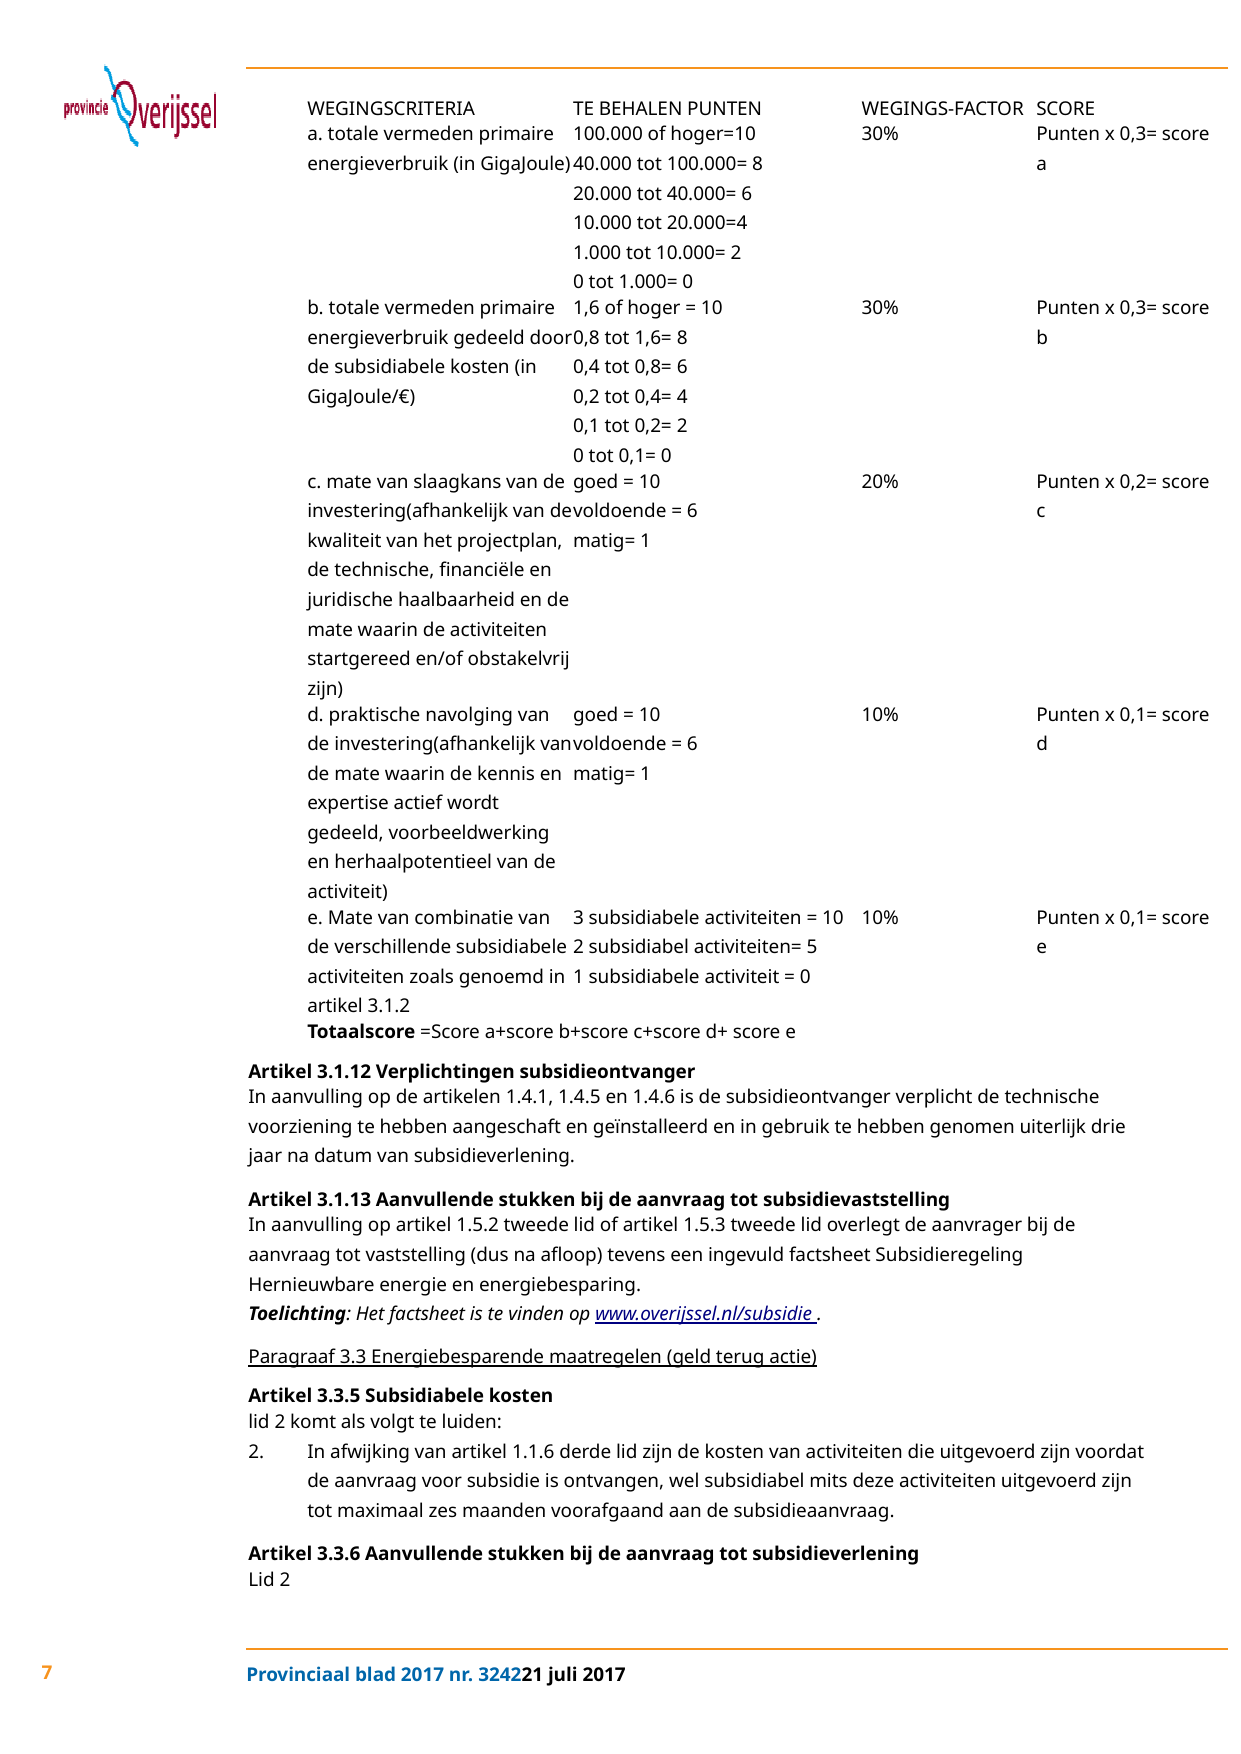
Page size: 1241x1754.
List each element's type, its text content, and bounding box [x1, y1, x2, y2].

text Artikel 3.1.12 Verplichtingen subsidieontvanger [248, 1058, 1152, 1083]
table_cell goed = 10 voldoende = 6 matig= 1 [573, 468, 861, 701]
table_cell 100.000 of hoger=10 40.000 tot 100.000= 8 20.000 tot 40.000= 6 10.000 tot 20.000=4 1.000 tot 10.000= 2 0 tot 1.000= 0 [573, 121, 861, 294]
table_cell Punten x 0,1= score e [1036, 904, 1211, 1018]
table_cell Punten x 0,3= score b [1036, 294, 1211, 468]
text In aanvulling op artikel 1.5.2 tweede lid of artikel 1.5.3 tweede lid overlegt de aanvrager bij de aanvraag tot vaststelling (dus na afloop) tevens een ingevuld factsheet Subsidieregeling Hernieuwbare energie en energiebesparing. [248, 1212, 1152, 1296]
table_cell e. Mate van combinatie van de verschillende subsidiabele activiteiten zoals genoemd in artikel 3.1.2 [307, 904, 573, 1018]
table_cell Punten x 0,2= score c [1036, 468, 1211, 701]
text Artikel 3.3.5 Subsidiabele kosten [248, 1383, 1152, 1408]
table_header TE BEHALEN PUNTEN [573, 95, 861, 121]
table_cell 10% [861, 701, 1036, 904]
table_cell Punten x 0,1= score d [1036, 701, 1211, 904]
table_cell 20% [861, 468, 1036, 701]
table_cell Punten x 0,3= score a [1036, 121, 1211, 294]
table_cell 1,6 of hoger = 10 0,8 tot 1,6= 8 0,4 tot 0,8= 6 0,2 tot 0,4= 4 0,1 tot 0,2= 2 0 tot 0,1= 0 [573, 294, 861, 468]
table_cell c. mate van slaagkans van de investering(afhankelijk van de kwaliteit van het projectplan, de technische, financiële en juridische haalbaarheid en de mate waarin de activiteiten startgereed en/of obstakelvrij zijn) [307, 468, 573, 701]
list In afwijking van artikel 1.1.6 derde lid zijn de kosten van activiteiten die uitgevoerd zijn voordat de aanvraag voor subsidie is ontvangen, wel subsidiabel mits deze activiteiten uitgevoerd zijn tot maximaal zes maanden voorafgaand aan de subsidieaanvraag. [248, 1438, 1152, 1523]
table_header WEGINGS-FACTOR [861, 95, 1036, 121]
table_cell 3 subsidiabele activiteiten = 10 2 subsidiabel activiteiten= 5 1 subsidiabele activiteit = 0 [573, 904, 861, 1018]
text Artikel 3.3.6 Aanvullende stukken bij de aanvraag tot subsidieverlening [248, 1540, 1152, 1566]
picture [41, 47, 231, 172]
text Toelichting: Het factsheet is te vinden op www.overijssel.nl/subsidie . [248, 1300, 1152, 1326]
text Paragraaf 3.3 Energiebesparende maatregelen (geld terug actie) [248, 1343, 1152, 1369]
text lid 2 komt als volgt te luiden: [248, 1408, 1152, 1434]
table_header SCORE [1036, 95, 1211, 121]
table_cell b. totale vermeden primaire energieverbruik gedeeld door de subsidiabele kosten (in GigaJoule/€) [307, 294, 573, 468]
table_cell 30% [861, 294, 1036, 468]
table_cell a. totale vermeden primaire energieverbruik (in GigaJoule) [307, 121, 573, 294]
table_header WEGINGSCRITERIA [307, 95, 573, 121]
table_cell goed = 10 voldoende = 6 matig= 1 [573, 701, 861, 904]
table_cell Totaalscore =Score a+score b+score c+score d+ score e [307, 1019, 1211, 1044]
text Lid 2 [248, 1566, 1152, 1592]
table_cell 10% [861, 904, 1036, 1018]
table_cell 30% [861, 121, 1036, 294]
text Artikel 3.1.13 Aanvullende stukken bij de aanvraag tot subsidievaststelling [248, 1186, 1152, 1212]
text In aanvulling op de artikelen 1.4.1, 1.4.5 en 1.4.6 is de subsidieontvanger verplicht de technische voorziening te hebben aangeschaft en geïnstalleerd en in gebruik te hebben genomen uiterlijk drie jaar na datum van subsidieverlening. [248, 1083, 1152, 1168]
table_cell d. praktische navolging van de investering(afhankelijk van de mate waarin de kennis en expertise actief wordt gedeeld, voorbeeldwerking en herhaalpotentieel van de activiteit) [307, 701, 573, 904]
